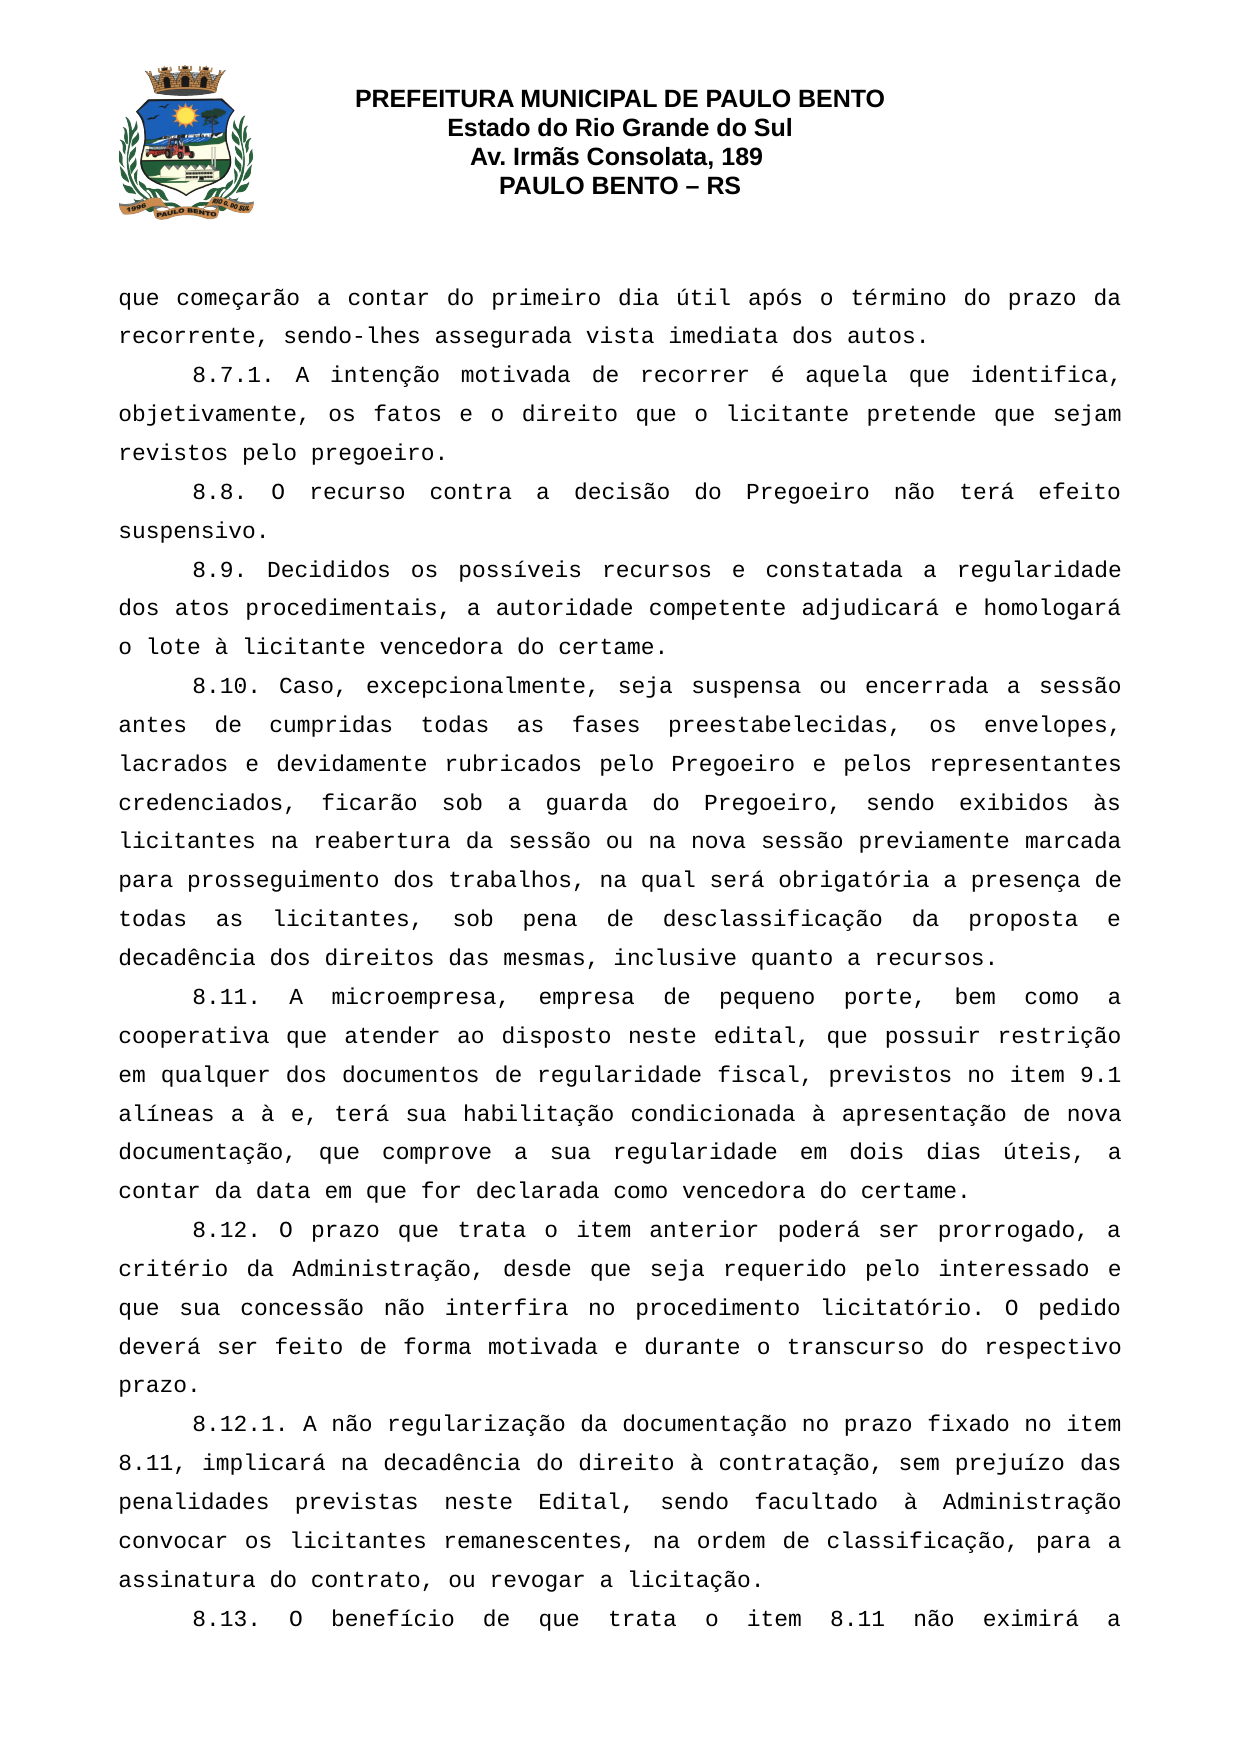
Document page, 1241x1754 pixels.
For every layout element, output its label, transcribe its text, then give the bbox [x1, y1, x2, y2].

text 8.7.1. A intenção motivada de recorrer é aquela que identifica, objetivamente, os fatos e o direito que o licitante pretende que sejam revistos pelo pregoeiro. [118, 364, 1122, 467]
text 8.12.1. A não regularização da documentação no prazo fixado no item 8.11, implicará na decadência do direito à contratação, sem prejuízo das penalidades previstas neste Edital, sendo facultado à Administração convocar os licitantes remanescentes, na ordem de classificação, para a assinatura do contrato, ou revogar a licitação. [118, 1413, 1122, 1594]
text 8.12. O prazo que trata o item anterior poderá ser prorrogado, a critério da Administração, desde que seja requerido pelo interessado e que sua concessão não interfira no procedimento licitatório. O pedido deverá ser feito de forma motivada e durante o transcurso do respectivo prazo. [118, 1218, 1122, 1400]
text 8.9. Decididos os possíveis recursos e constatada a regularidade dos atos procedimentais, a autoridade competente adjudicará e homologará o lote à licitante vencedora do certame. [118, 558, 1122, 662]
text que começarão a contar do primeiro dia útil após o término do prazo da recorrente, sendo-lhes assegurada vista imediata dos autos. [118, 286, 1122, 351]
picture [118, 65, 254, 220]
text 8.13. O benefício de que trata o item 8.11 não eximirá a [118, 1607, 1122, 1633]
text 8.10. Caso, excepcionalmente, seja suspensa ou encerrada a sessão antes de cumpridas todas as fases preestabelecidas, os envelopes, lacrados e devidamente rubricados pelo Pregoeiro e pelos representantes credenciados, ficarão sob a guarda do Pregoeiro, sendo exibidos às licitantes na reabertura da sessão ou na nova sessão previamente marcada para prosseguimento dos trabalhos, na qual será obrigatória a presença de todas as licitantes, sob pena de desclassificação da proposta e decadência dos direitos das mesmas, inclusive quanto a recursos. [118, 674, 1122, 972]
text 8.11. A microempresa, empresa de pequeno porte, bem como a cooperativa que atender ao disposto neste edital, que possuir restrição em qualquer dos documentos de regularidade fiscal, previstos no item 9.1 alíneas a à e, terá sua habilitação condicionada à apresentação de nova documentação, que comprove a sua regularidade em dois dias úteis, a contar da data em que for declarada como vencedora do certame. [118, 985, 1122, 1206]
text 8.8. O recurso contra a decisão do Pregoeiro não terá efeito suspensivo. [118, 480, 1122, 545]
